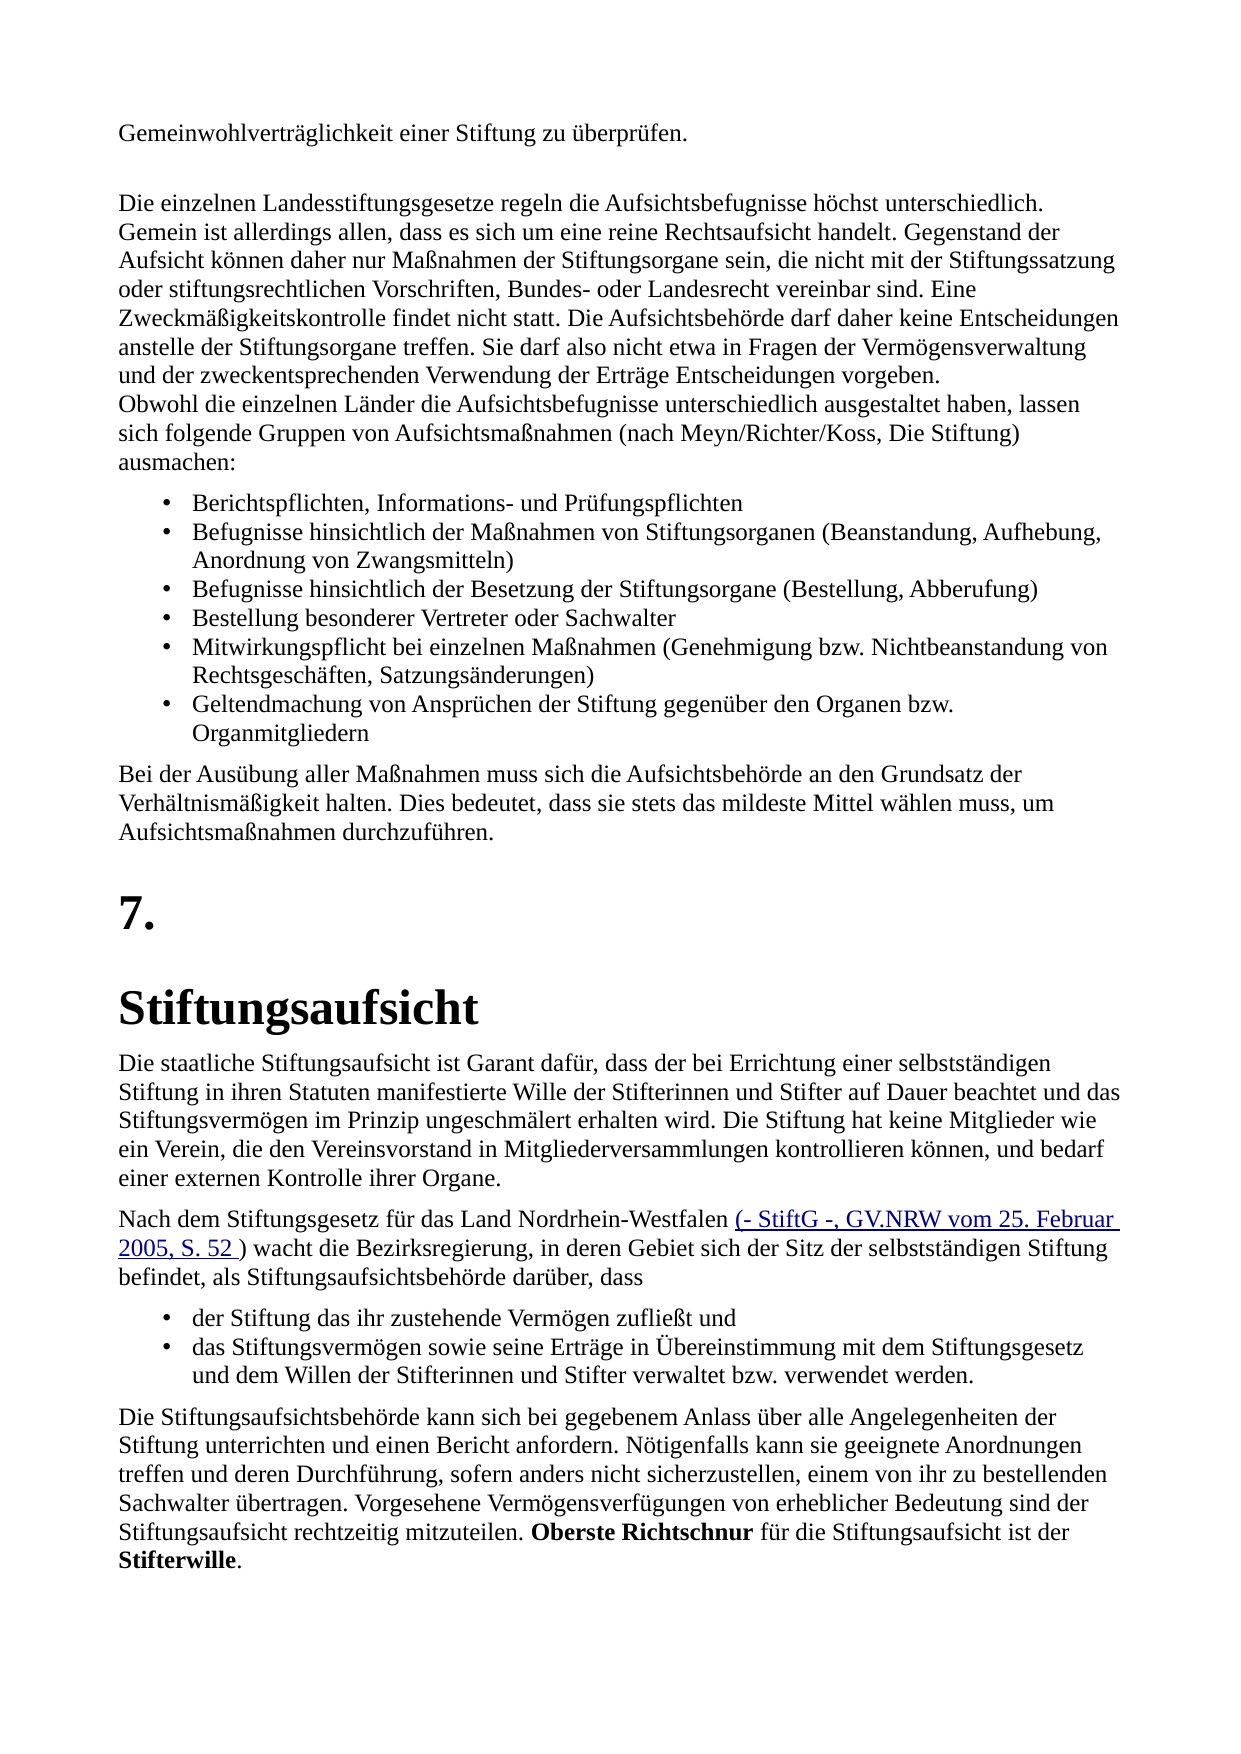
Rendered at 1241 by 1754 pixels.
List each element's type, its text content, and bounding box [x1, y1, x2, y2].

list das Stiftungsvermögen sowie seine Erträge in Übereinstimmung mit dem Stiftungsgesetz und dem Willen der Stifterinnen und Stifter verwaltet bzw. verwendet werden. [162, 1332, 1122, 1389]
subtitle 7. [118, 883, 1122, 941]
list Geltendmachung von Ansprüchen der Stiftung gegenüber den Organen bzw. Organmitgliedern [162, 689, 1122, 747]
list der Stiftung das ihr zustehende Vermögen zufließt und [162, 1303, 1122, 1332]
text Die Stiftungsaufsichtsbehörde kann sich bei gegebenem Anlass über alle Angelegenheiten der Stiftung unterrichten und einen Bericht anfordern. Nötigenfalls kann sie geeignete Anordnungen treffen und deren Durchführung, sofern anders nicht sicherzustellen, einem von ihr zu bestellenden Sachwalter übertragen. Vorgesehene Vermögensverfügungen von erheblicher Bedeutung sind der Stiftungsaufsicht rechtzeitig mitzuteilen. Oberste Richtschnur für die Stiftungsaufsicht ist der Stifterwille. [118, 1402, 1122, 1574]
list Mitwirkungspflicht bei einzelnen Maßnahmen (Genehmigung bzw. Nichtbeanstandung von Rechtsgeschäften, Satzungsänderungen) [162, 632, 1122, 689]
text Nach dem Stiftungsgesetz für das Land Nordrhein-Westfalen (- StiftG -, GV.NRW vom 25. Februar 2005, S. 52 ) wacht die Bezirksregierung, in deren Gebiet sich der Sitz der selbstständigen Stiftung befindet, als Stiftungsaufsichtsbehörde darüber, dass [118, 1204, 1122, 1291]
list Berichtspflichten, Informations- und Prüfungspflichten [162, 488, 1122, 517]
list Bestellung besonderer Vertreter oder Sachwalter [162, 603, 1122, 632]
text Die einzelnen Landesstiftungsgesetze regeln die Aufsichtsbefugnisse höchst unterschiedlich. Gemein ist allerdings allen, dass es sich um eine reine Rechtsaufsicht handelt. Gegenstand der Aufsicht können daher nur Maßnahmen der Stiftungsorgane sein, die nicht mit der Stiftungssatzung oder stiftungsrechtlichen Vorschriften, Bundes- oder Landesrecht vereinbar sind. Eine Zweckmäßigkeitskontrolle findet nicht statt. Die Aufsichtsbehörde darf daher keine Entscheidungen anstelle der Stiftungsorgane treffen. Sie darf also nicht etwa in Fragen der Vermögensverwaltung und der zweckentsprechenden Verwendung der Erträge Entscheidungen vorgeben. Obwohl die einzelnen Länder die Aufsichtsbefugnisse unterschiedlich ausgestaltet haben, lassen sich folgende Gruppen von Aufsichtsmaßnahmen (nach Meyn/Richter/Koss, Die Stiftung) ausmachen: [118, 159, 1122, 476]
list Befugnisse hinsichtlich der Maßnahmen von Stiftungsorganen (Beanstandung, Aufhebung, Anordnung von Zwangsmitteln) [162, 517, 1122, 574]
text Die staatliche Stiftungsaufsicht ist Garant dafür, dass der bei Errichtung einer selbstständigen Stiftung in ihren Statuten manifestierte Wille der Stifterinnen und Stifter auf Dauer beachtet und das Stiftungsvermögen im Prinzip ungeschmälert erhalten wird. Die Stiftung hat keine Mitglieder wie ein Verein, die den Vereinsvorstand in Mitgliederversammlungen kontrollieren können, und bedarf einer externen Kontrolle ihrer Organe. [118, 1048, 1122, 1192]
text Gemeinwohlverträglichkeit einer Stiftung zu überprüfen. [118, 118, 1122, 147]
list Befugnisse hinsichtlich der Besetzung der Stiftungsorgane (Bestellung, Abberufung) [162, 574, 1122, 603]
text Bei der Ausübung aller Maßnahmen muss sich die Aufsichtsbehörde an den Grundsatz der Verhältnismäßigkeit halten. Dies bedeutet, dass sie stets das mildeste Mittel wählen muss, um Aufsichtsmaßnahmen durchzuführen. [118, 759, 1122, 846]
subtitle Stiftungsaufsicht [118, 978, 1122, 1036]
